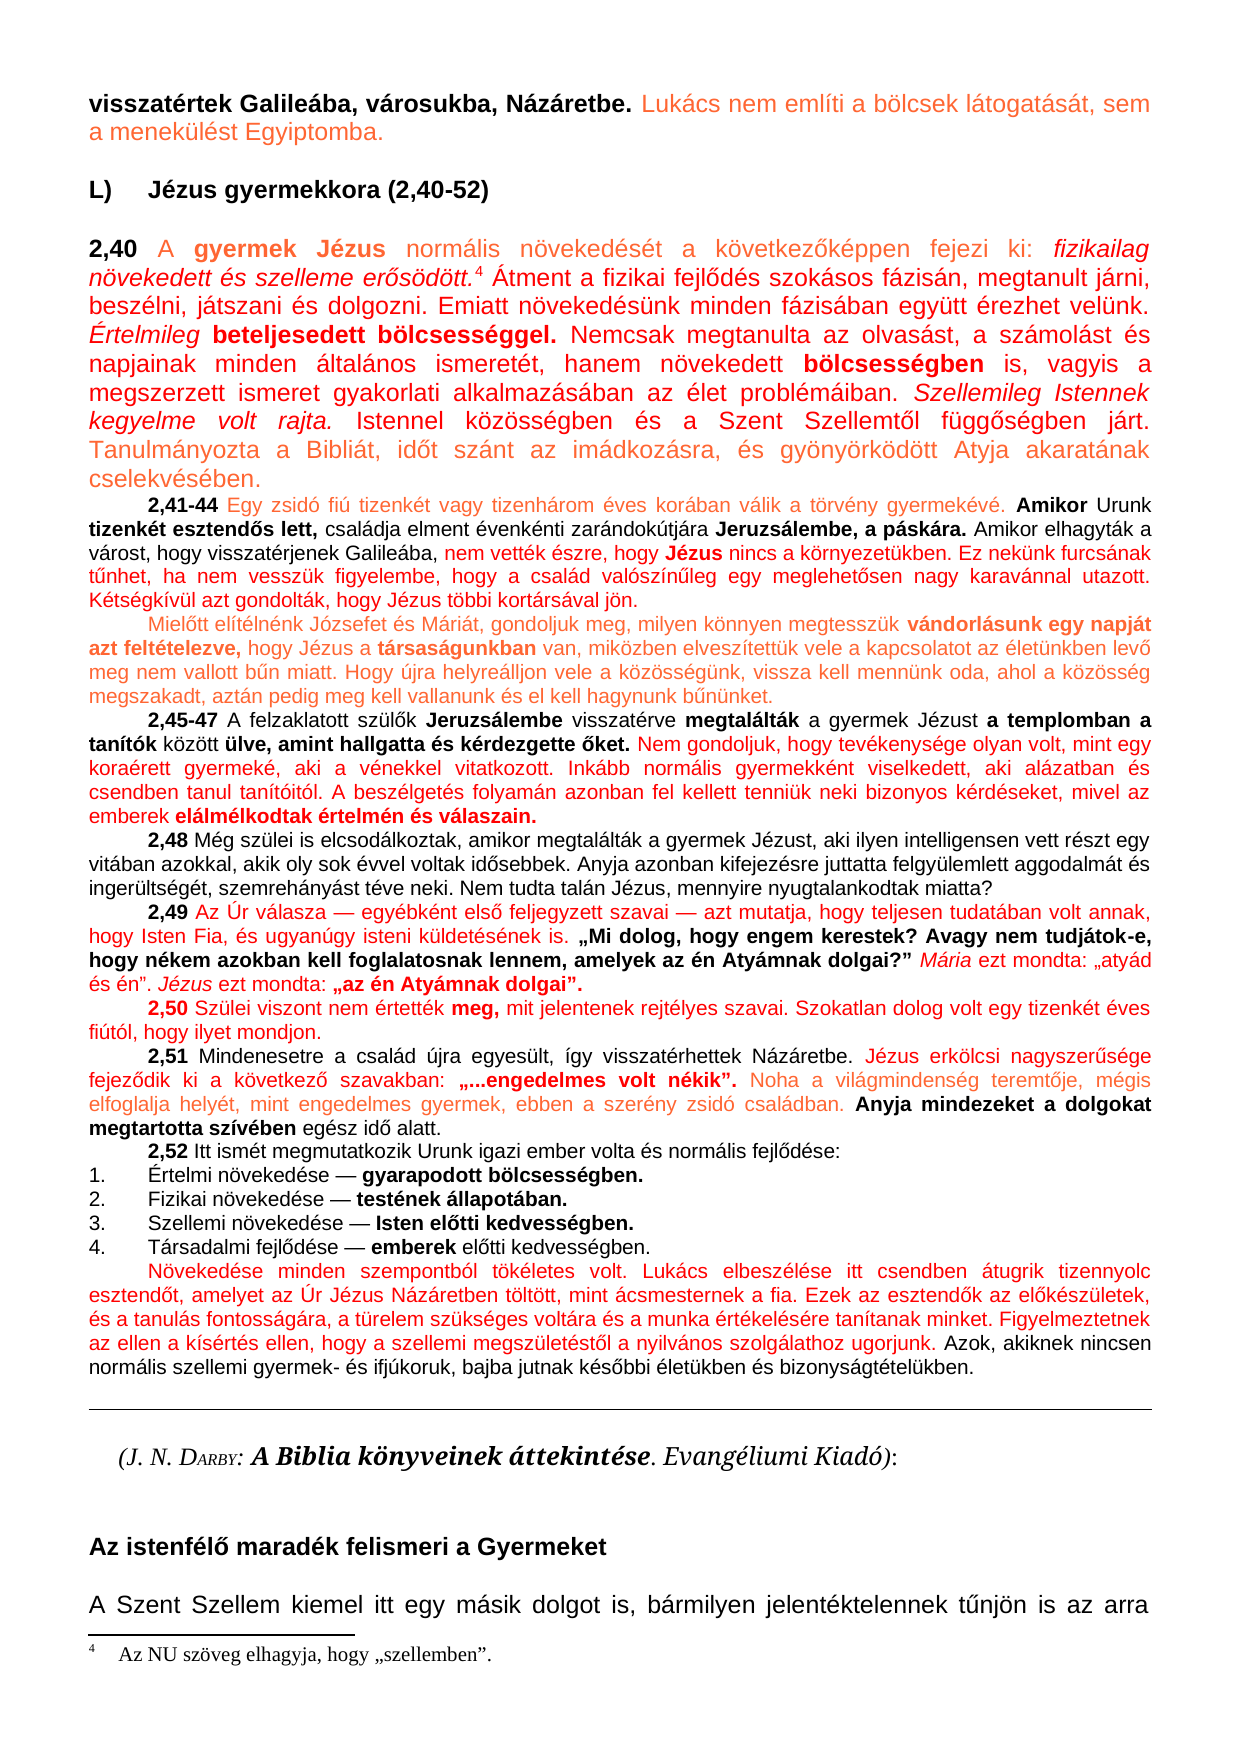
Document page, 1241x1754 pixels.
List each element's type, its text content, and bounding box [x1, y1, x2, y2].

text Mielőtt elítélnénk Józsefet és Máriát, gondoljuk meg, milyen könnyen megtesszük vándorlásunk egy napját azt feltételezve, hogy Jézus a társaságunkban van, miközben elveszítettük vele a kapcsolatot az életünkben levő meg nem vallott bűn miatt. Hogy újra helyreálljon vele a közösségünk, vissza kell mennünk oda, ahol a közösség megszakadt, aztán pedig meg kell vallanunk és el kell hagynunk bűnünket. [88, 612, 1152, 708]
text 2,48 Még szülei is elcsodálkoztak, amikor megtalálták a gyermek Jézust, aki ilyen intelligensen vett részt egy vitában azokkal, akik oly sok évvel voltak idősebbek. Anyja azonban kifejezésre juttatta felgyülemlett aggodalmát és ingerültségét, szemrehányást téve neki. Nem tudta talán Jézus, mennyire nyugtalankodtak miatta? [88, 828, 1152, 900]
text 2,49 Az Úr válasza — egyébként első feljegyzett szavai — azt mutatja, hogy teljesen tudatában volt annak, hogy Isten Fia, és ugyanúgy isteni küldetésének is. „Mi dolog, hogy engem kerestek? Avagy nem tudjátok‑e, hogy nékem azokban kell foglalatosnak lennem, amelyek az én Atyámnak dolgai?” Mária ezt mondta: „atyád és én”. Jézus ezt mondta: „az én Atyámnak dolgai”. [88, 900, 1152, 996]
text 2,45-47 A felzaklatott szülők Jeruzsálembe visszatérve megtalálták a gyermek Jézust a templomban a tanítók között ülve, amint hallgatta és kérdezgette őket. Nem gondoljuk, hogy tevékenysége olyan volt, mint egy koraérett gyermeké, aki a vénekkel vitatkozott. Inkább normális gyermekként viselkedett, aki alázatban és csendben tanul tanítóitól. A beszélgetés folyamán azonban fel kellett tenniük neki bizonyos kérdéseket, mivel az emberek elálmélkodtak értelmén és válaszain. [88, 708, 1152, 828]
text Az istenfélő maradék felismeri a Gyermeket [88, 1532, 1152, 1561]
text visszatértek Galileába, városukba, Názáretbe. Lukács nem említi a bölcsek látogatását, sem a menekülést Egyiptomba. [88, 88, 1152, 146]
text Az NU szöveg elhagyja, hogy „szellemben”. [88, 1641, 1152, 1665]
text A Szent Szellem kiemel itt egy másik dolgot is, bármilyen jelentéktelennek tűnjön is az arra [88, 1590, 1152, 1619]
text 3. Szellemi növekedése — Isten előtti kedvességben. [88, 1211, 1152, 1235]
text 2,40 A gyermek Jézus normális növekedését a következőképpen fejezi ki: fizikailag növekedett és szelleme erősödött. Átment a fizikai fejlődés szokásos fázisán, megtanult járni, beszélni, játszani és dolgozni. Emiatt növekedésünk minden fázisában együtt érezhet velünk. Értelmileg beteljesedett bölcsességgel. Nemcsak megtanulta az olvasást, a számolást és napjainak minden általános ismeretét, hanem növekedett bölcsességben is, vagyis a megszerzett ismeret gyakorlati alkalmazásában az élet problémáiban. Szellemileg Istennek kegyelme volt rajta. Istennel közösségben és a Szent Szellemtől függőségben járt. Tanulmányozta a Bibliát, időt szánt az imádkozásra, és gyönyörködött Atyja akaratának cselekvésében. [88, 234, 1152, 492]
text Növekedése minden szempontból tökéletes volt. Lukács elbeszélése itt csendben átugrik tizennyolc esztendőt, amelyet az Úr Jézus Názáretben töltött, mint ácsmesternek a fia. Ezek az esztendők az előkészületek, és a tanulás fontosságára, a türelem szükséges voltára és a munka értékelésére tanítanak minket. Figyelmeztetnek az ellen a kísértés ellen, hogy a szellemi megszületéstől a nyilvános szolgálathoz ugorjunk. Azok, akiknek nincsen normális szellemi gyermek‑ és ifjúkoruk, bajba jutnak későbbi életükben és bizonyságtételükben. [88, 1259, 1152, 1379]
text 2,50 Szülei viszont nem értették meg, mit jelentenek rejtélyes szavai. Szokatlan dolog volt egy tizenkét éves fiútól, hogy ilyet mondjon. [88, 996, 1152, 1043]
text 2. Fizikai növekedése — testének állapotában. [88, 1187, 1152, 1211]
text 4. Társadalmi fejlődése — emberek előtti kedvességben. [88, 1235, 1152, 1259]
text 2,41-44 Egy zsidó fiú tizenkét vagy tizenhárom éves korában válik a törvény gyermekévé. Amikor Urunk tizenkét esztendős lett, családja elment évenkénti zarándokútjára Jeruzsálembe, a páskára. Amikor elhagyták a várost, hogy visszatérjenek Galileába, nem vették észre, hogy Jézus nincs a környezetükben. Ez nekünk furcsának tűnhet, ha nem vesszük figyelembe, hogy a család valószínűleg egy meglehetősen nagy karavánnal utazott. Kétségkívül azt gondolták, hogy Jézus többi kortársával jön. [88, 492, 1152, 612]
text (J. N. Darby: A Biblia könyveinek áttekintése. Evangéliumi Kiadó): [88, 1410, 1152, 1502]
text L) Jézus gyermekkora (2,40-52) [88, 176, 1152, 204]
text 2,51 Mindenesetre a család újra egyesült, így visszatérhettek Názáretbe. Jézus erkölcsi nagyszerűsége fejeződik ki a következő szavakban: „...engedelmes volt nékik”. Noha a világmindenség teremtője, mégis elfoglalja helyét, mint engedelmes gyermek, ebben a szerény zsidó családban. Anyja mindezeket a dolgokat megtartotta szívében egész idő alatt. [88, 1043, 1152, 1139]
text 2,52 Itt ismét megmutatkozik Urunk igazi ember volta és normális fejlődése: [88, 1139, 1152, 1163]
text 1. Értelmi növekedése — gyarapodott bölcsességben. [88, 1163, 1152, 1187]
